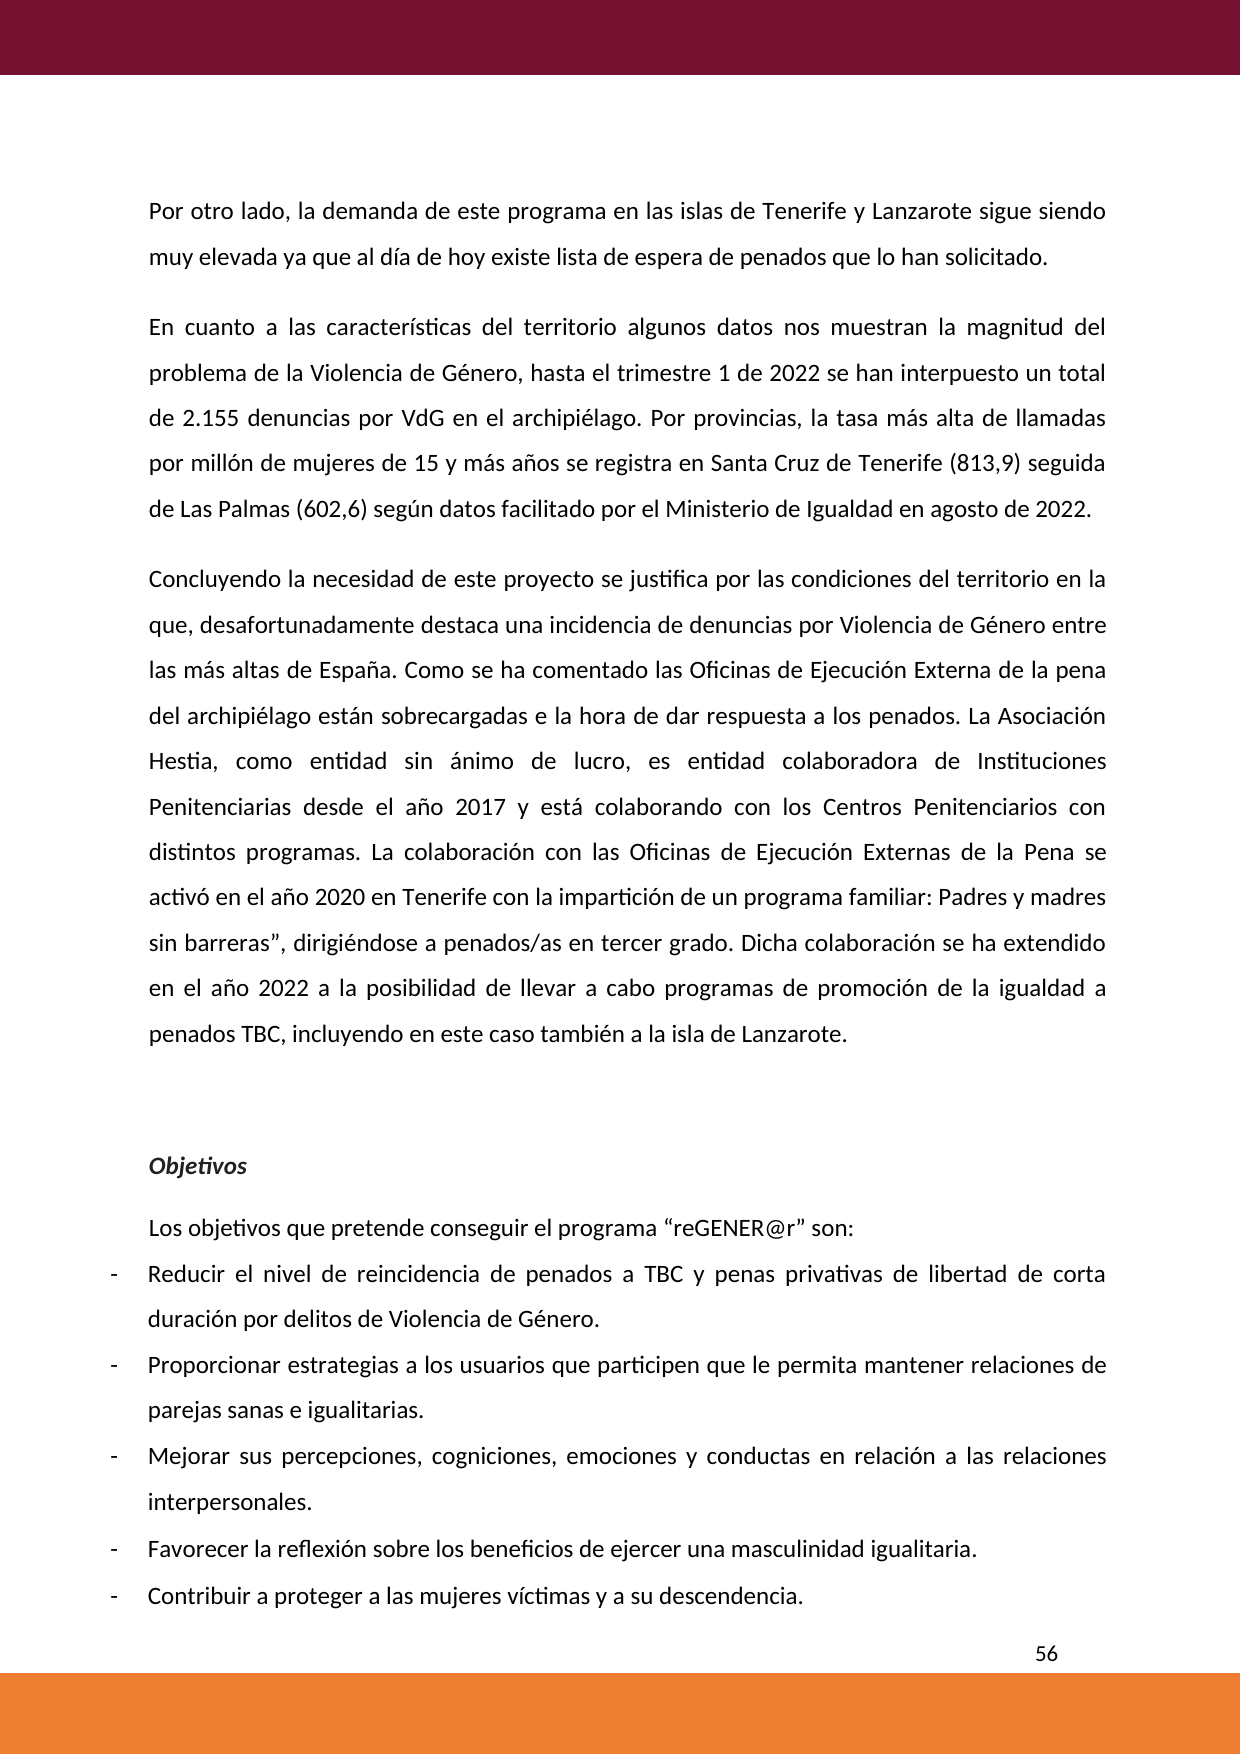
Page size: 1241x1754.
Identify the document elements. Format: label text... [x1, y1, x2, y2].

text Concluyendo la necesidad de este proyecto se justifica por las condiciones del territorio en la que, desafortunadamente destaca una incidencia de denuncias por Violencia de Género entre las más altas de España. Como se ha comentado las Oficinas de Ejecución Externa de la pena del archipiélago están sobrecargadas e la hora de dar respuesta a los penados. La Asociación Hestia, como entidad sin ánimo de lucro, es entidad colaboradora de Instituciones Penitenciarias desde el año 2017 y está colaborando con los Centros Penitenciarios con distintos programas. La colaboración con las Oficinas de Ejecución Externas de la Pena se activó en el año 2020 en Tenerife con la impartición de un programa familiar: Padres y madres sin barreras”, dirigiéndose a penados/as en tercer grado. Dicha colaboración se ha extendido en el año 2022 a la posibilidad de llevar a cabo programas de promoción de la igualdad a penados TBC, incluyendo en este caso también a la isla de Lanzarote. [149, 563, 1108, 1048]
text En cuanto a las características del territorio algunos datos nos muestran la magnitud del problema de la Violencia de Género, hasta el trimestre 1 de 2022 se han interpuesto un total de 2.155 denuncias por VdG en el archipiélago. Por provincias, la tasa más alta de llamadas por millón de mujeres de 15 y más años se registra en Santa Cruz de Tenerife (813,9) seguida de Las Palmas (602,6) según datos facilitado por el Ministerio de Igualdad en agosto de 2022. [149, 311, 1108, 523]
list Contribuir a proteger a las mujeres víctimas y a su descendencia. [110, 1580, 1108, 1611]
text Por otro lado, la demanda de este programa en las islas de Tenerife y Lanzarote sigue siendo muy elevada ya que al día de hoy existe lista de espera de penados que lo han solicitado. [149, 195, 1108, 271]
list Proporcionar estrategias a los usuarios que participen que le permita mantener relaciones de parejas sanas e igualitarias. [110, 1349, 1108, 1425]
subtitle Objetivos [149, 1150, 1108, 1181]
list Mejorar sus percepciones, cogniciones, emociones y conductas en relación a las relaciones interpersonales. [110, 1440, 1108, 1516]
text Los objetivos que pretende conseguir el programa “reGENER@r” son: [149, 1212, 1108, 1243]
list Favorecer la reflexión sobre los beneficios de ejercer una masculinidad igualitaria. [110, 1533, 1108, 1563]
list Reducir el nivel de reincidencia de penados a TBC y penas privativas de libertad de corta duración por delitos de Violencia de Género. [110, 1258, 1108, 1334]
